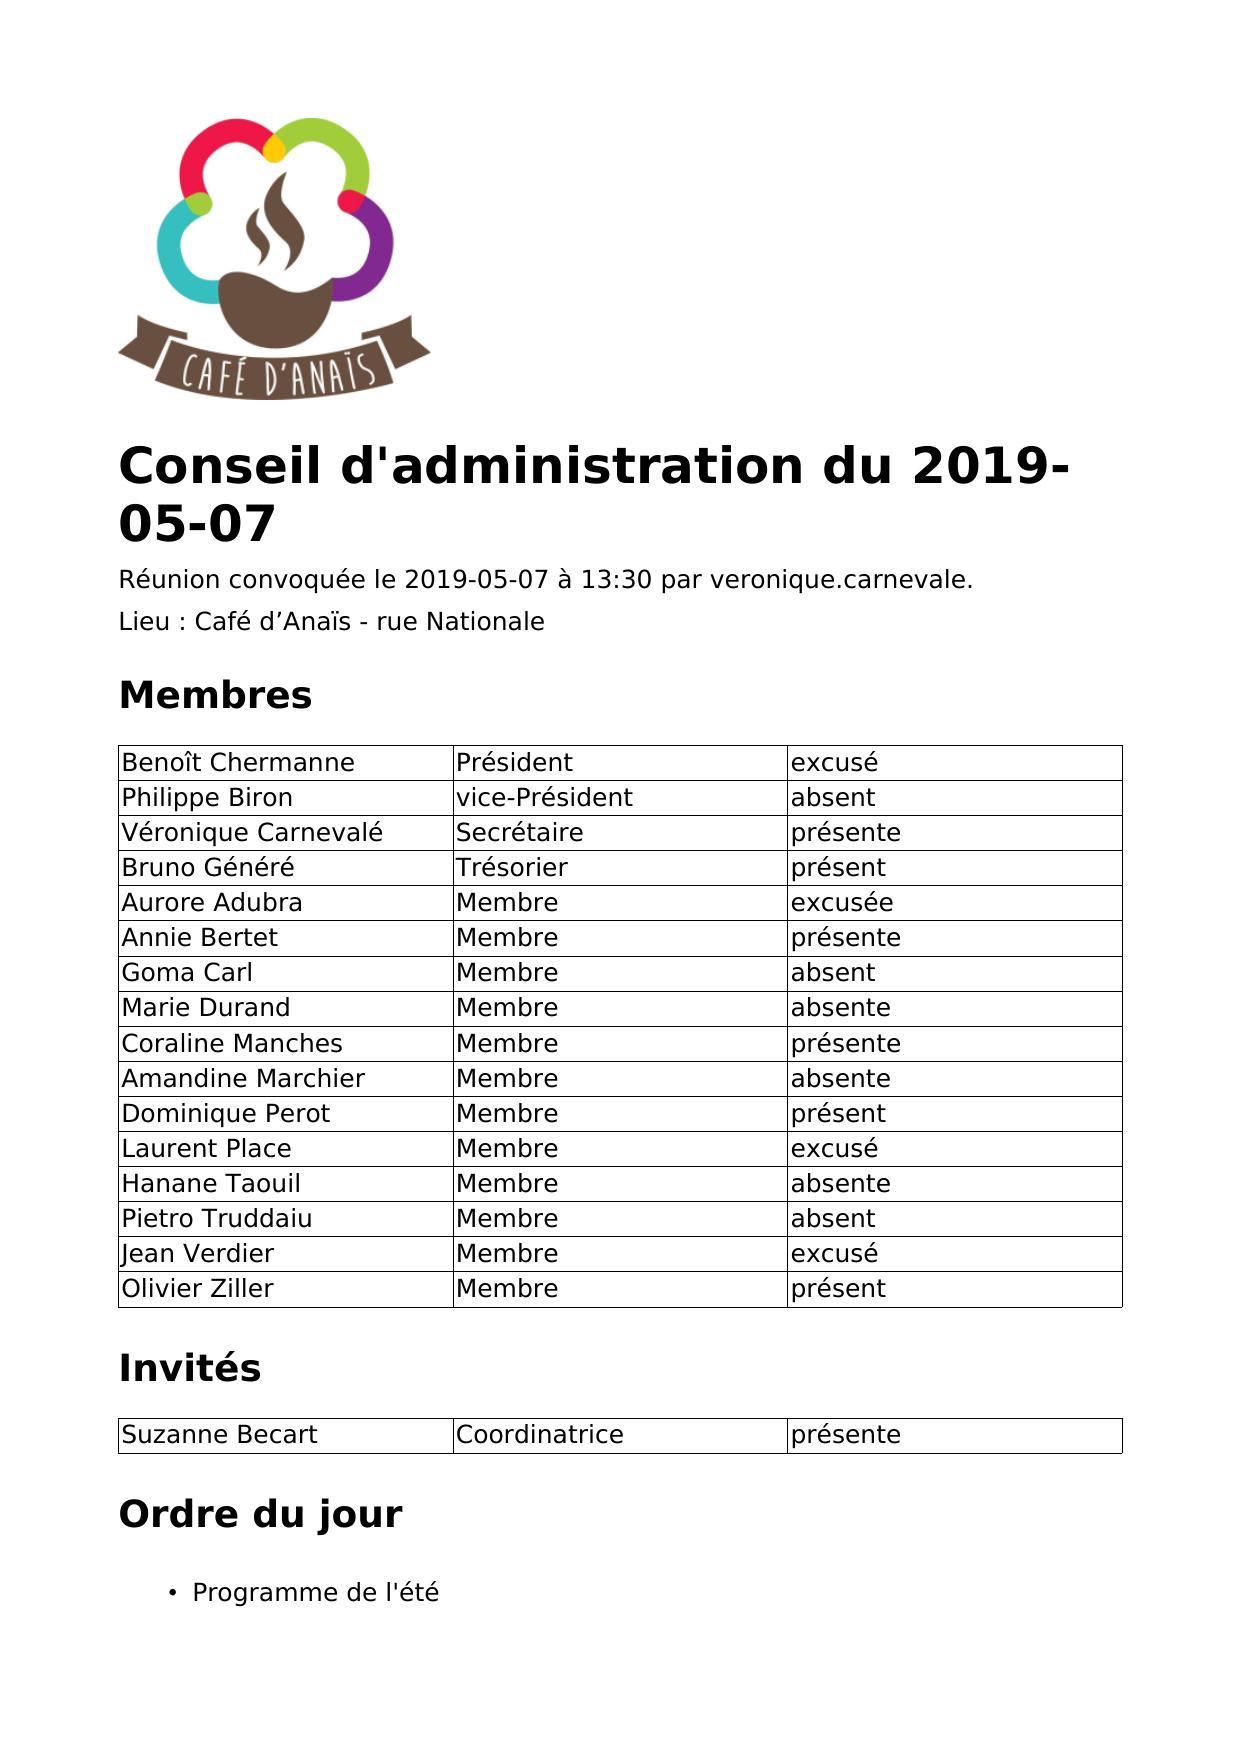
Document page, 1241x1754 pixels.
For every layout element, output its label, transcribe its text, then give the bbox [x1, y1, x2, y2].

table_cell présente [788, 1027, 1122, 1061]
table_cell Olivier Ziller [119, 1272, 453, 1307]
table_cell Membre [454, 1272, 787, 1307]
table_cell Membre [454, 921, 787, 956]
table_cell Goma Carl [119, 957, 453, 991]
table_cell Bruno Généré [119, 851, 453, 885]
subtitle Conseil d'administration du 2019-05-07 [118, 437, 1122, 553]
table_header présente [788, 1419, 1122, 1452]
table_cell Membre [454, 1167, 787, 1201]
table_cell absente [788, 1167, 1122, 1201]
table_cell Membre [454, 1097, 787, 1131]
table_cell Membre [454, 1132, 787, 1166]
table_cell Hanane Taouil [119, 1167, 453, 1201]
table_cell Membre [454, 886, 787, 920]
table_cell Marie Durand [119, 992, 453, 1026]
table_cell Secrétaire [454, 816, 787, 850]
table_cell Trésorier [454, 851, 787, 885]
table_cell Aurore Adubra [119, 886, 453, 920]
table_cell Coraline Manches [119, 1027, 453, 1061]
table_cell Annie Bertet [119, 921, 453, 956]
text Réunion convoquée le 2019-05-07 à 13:30 par veronique.carnevale. [118, 566, 1122, 595]
table_cell excusé [788, 1237, 1122, 1271]
table_header Coordinatrice [454, 1419, 787, 1452]
table_cell vice-Président [454, 781, 787, 815]
subtitle Invités [118, 1346, 1122, 1390]
table_header Président [454, 746, 787, 780]
table_cell excusée [788, 886, 1122, 920]
picture [118, 118, 431, 400]
table_cell Membre [454, 1027, 787, 1061]
table_cell présent [788, 1272, 1122, 1307]
table_cell Philippe Biron [119, 781, 453, 815]
table_cell présent [788, 1097, 1122, 1131]
table_cell Membre [454, 1202, 787, 1236]
table_cell Véronique Carnevalé [119, 816, 453, 850]
table_cell Amandine Marchier [119, 1062, 453, 1096]
table_cell absente [788, 992, 1122, 1026]
table_cell Laurent Place [119, 1132, 453, 1166]
subtitle Ordre du jour [118, 1492, 1122, 1536]
table_header excusé [788, 746, 1122, 780]
table_cell absente [788, 1062, 1122, 1096]
table_cell Pietro Truddaiu [119, 1202, 453, 1236]
table_cell absent [788, 957, 1122, 991]
text Lieu : Café d’Anaïs - rue Nationale [118, 607, 1122, 636]
table_cell présent [788, 851, 1122, 885]
table_cell Jean Verdier [119, 1237, 453, 1271]
table_cell présente [788, 816, 1122, 850]
table_cell absent [788, 781, 1122, 815]
table_cell excusé [788, 1132, 1122, 1166]
table_cell Membre [454, 957, 787, 991]
table_header Suzanne Becart [119, 1419, 453, 1452]
table_cell Membre [454, 1237, 787, 1271]
table_cell présente [788, 921, 1122, 956]
subtitle Membres [118, 674, 1122, 718]
table_cell Dominique Perot [119, 1097, 453, 1131]
list Programme de l'été [177, 1578, 1122, 1607]
table_cell Membre [454, 992, 787, 1026]
table_cell Membre [454, 1062, 787, 1096]
table_cell absent [788, 1202, 1122, 1236]
table_header Benoît Chermanne [119, 746, 453, 780]
